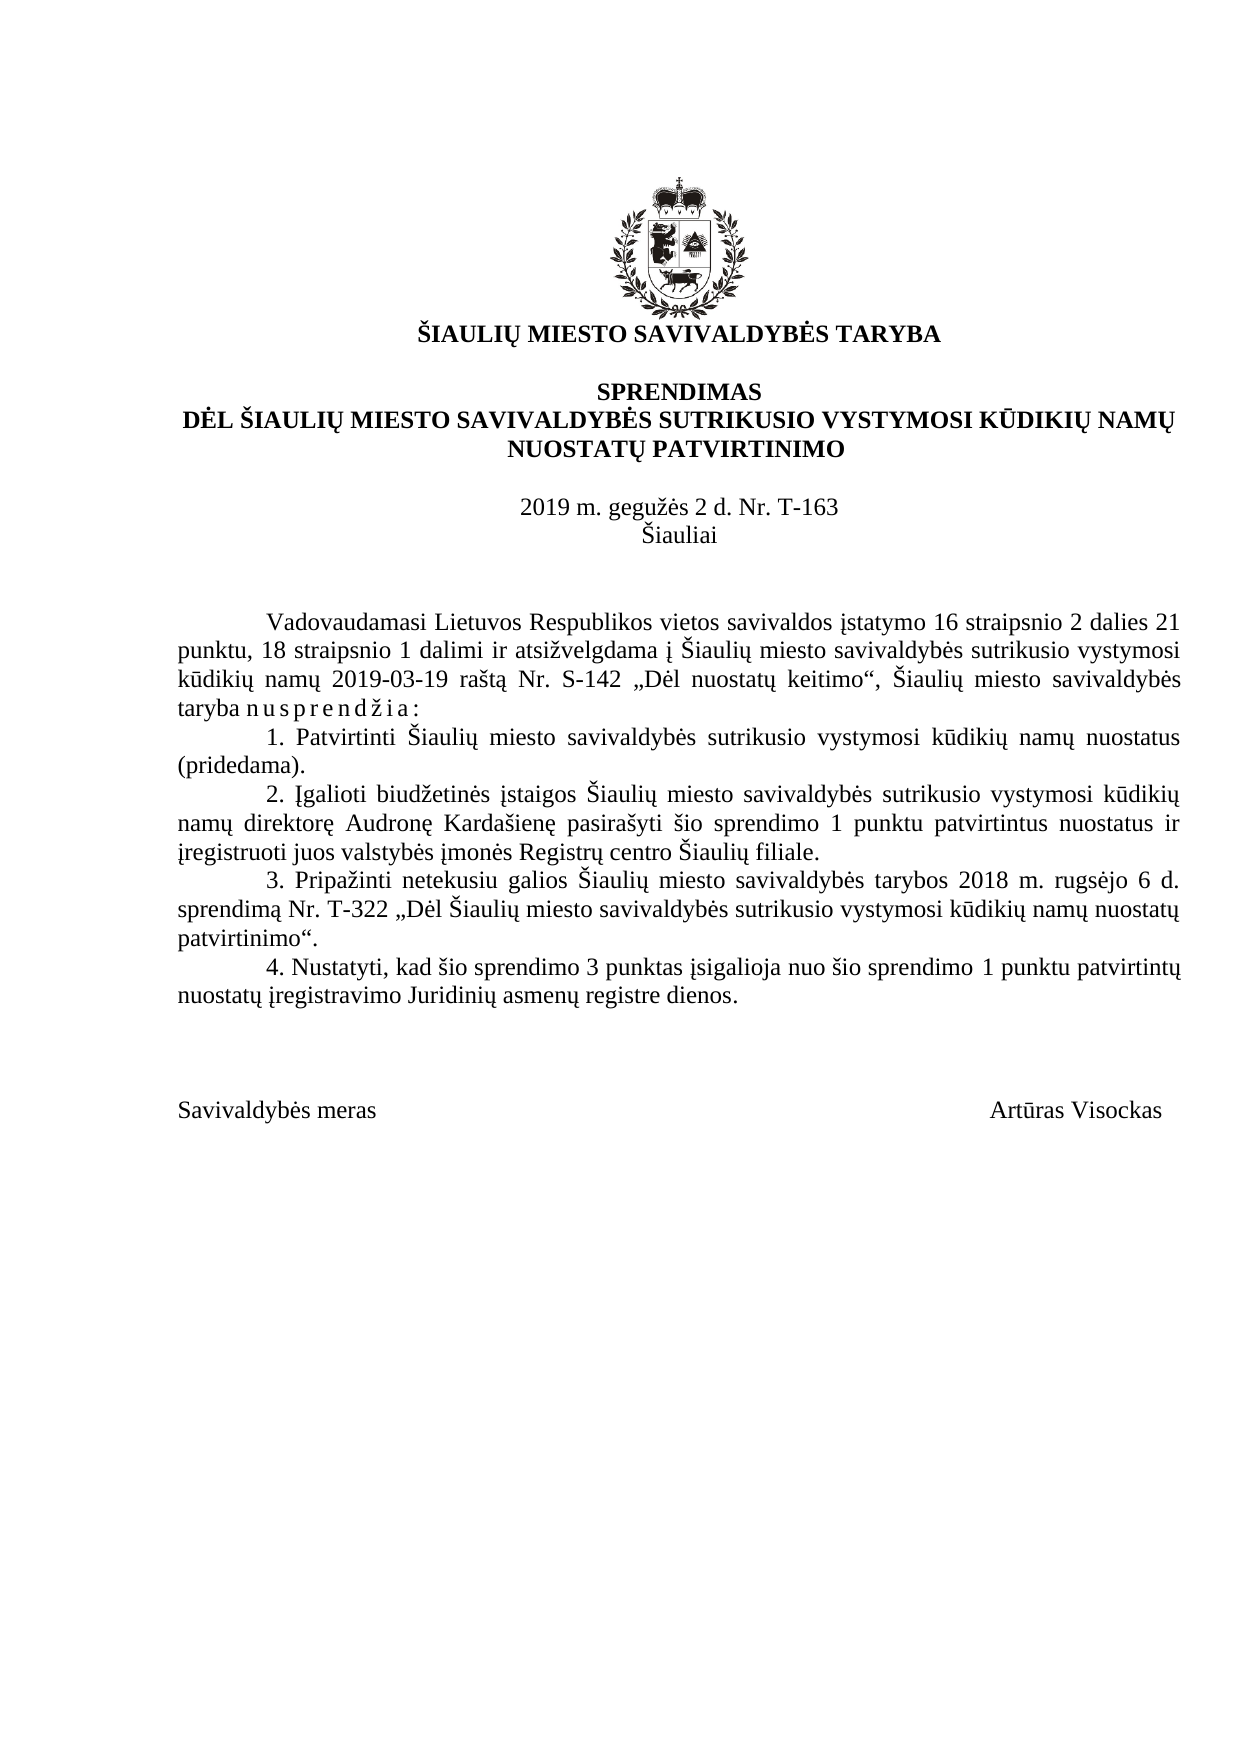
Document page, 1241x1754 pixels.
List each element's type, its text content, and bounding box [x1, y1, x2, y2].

text 1. Patvirtinti Šiaulių miesto savivaldybės sutrikusio vystymosi kūdikių namų nuostatus (pridedama). [177, 722, 1181, 779]
text 3. Pripažinti netekusiu galios Šiaulių miesto savivaldybės tarybos 2018 m. rugsėjo 6 d. sprendimą Nr. T-322 „Dėl Šiaulių miesto savivaldybės sutrikusio vystymosi kūdikių namų nuostatų patvirtinimo“. [177, 866, 1181, 952]
text Šiauliai [177, 521, 1181, 549]
text 2019 m. gegužės 2 d. Nr. T-163 [177, 492, 1181, 521]
text 4. Nustatyti, kad šio sprendimo 3 punktas įsigalioja nuo šio sprendimo 1 punktu patvirtintų nuostatų įregistravimo Juridinių asmenų registre dienos. [177, 952, 1181, 1009]
text SPRENDIMAS [177, 377, 1181, 406]
text Savivaldybės meras Artūras Visockas [177, 1096, 1181, 1124]
text ŠIAULIŲ MIESTO SAVIVALDYBĖS TARYBA [177, 319, 1181, 348]
text Vadovaudamasi Lietuvos Respublikos vietos savivaldos įstatymo 16 straipsnio 2 dalies 21 punktu, 18 straipsnio 1 dalimi ir atsižvelgdama į Šiaulių miesto savivaldybės sutrikusio vystymosi kūdikių namų 2019-03-19 raštą Nr. S-142 „Dėl nuostatų keitimo“, Šiaulių miesto savivaldybės taryba nusprendžia: [177, 607, 1181, 722]
text DĖL ŠIAULIŲ MIESTO SAVIVALDYBĖS SUTRIKUSIO VYSTYMOSI KŪDIKIŲ NAMŲ NUOSTATŲ PATVIRTINIMO [177, 406, 1181, 463]
text 2. Įgalioti biudžetinės įstaigos Šiaulių miesto savivaldybės sutrikusio vystymosi kūdikių namų direktorę Audronę Kardašienę pasirašyti šio sprendimo 1 punktu patvirtintus nuostatus ir įregistruoti juos valstybės įmonės Registrų centro Šiaulių filiale. [177, 779, 1181, 866]
